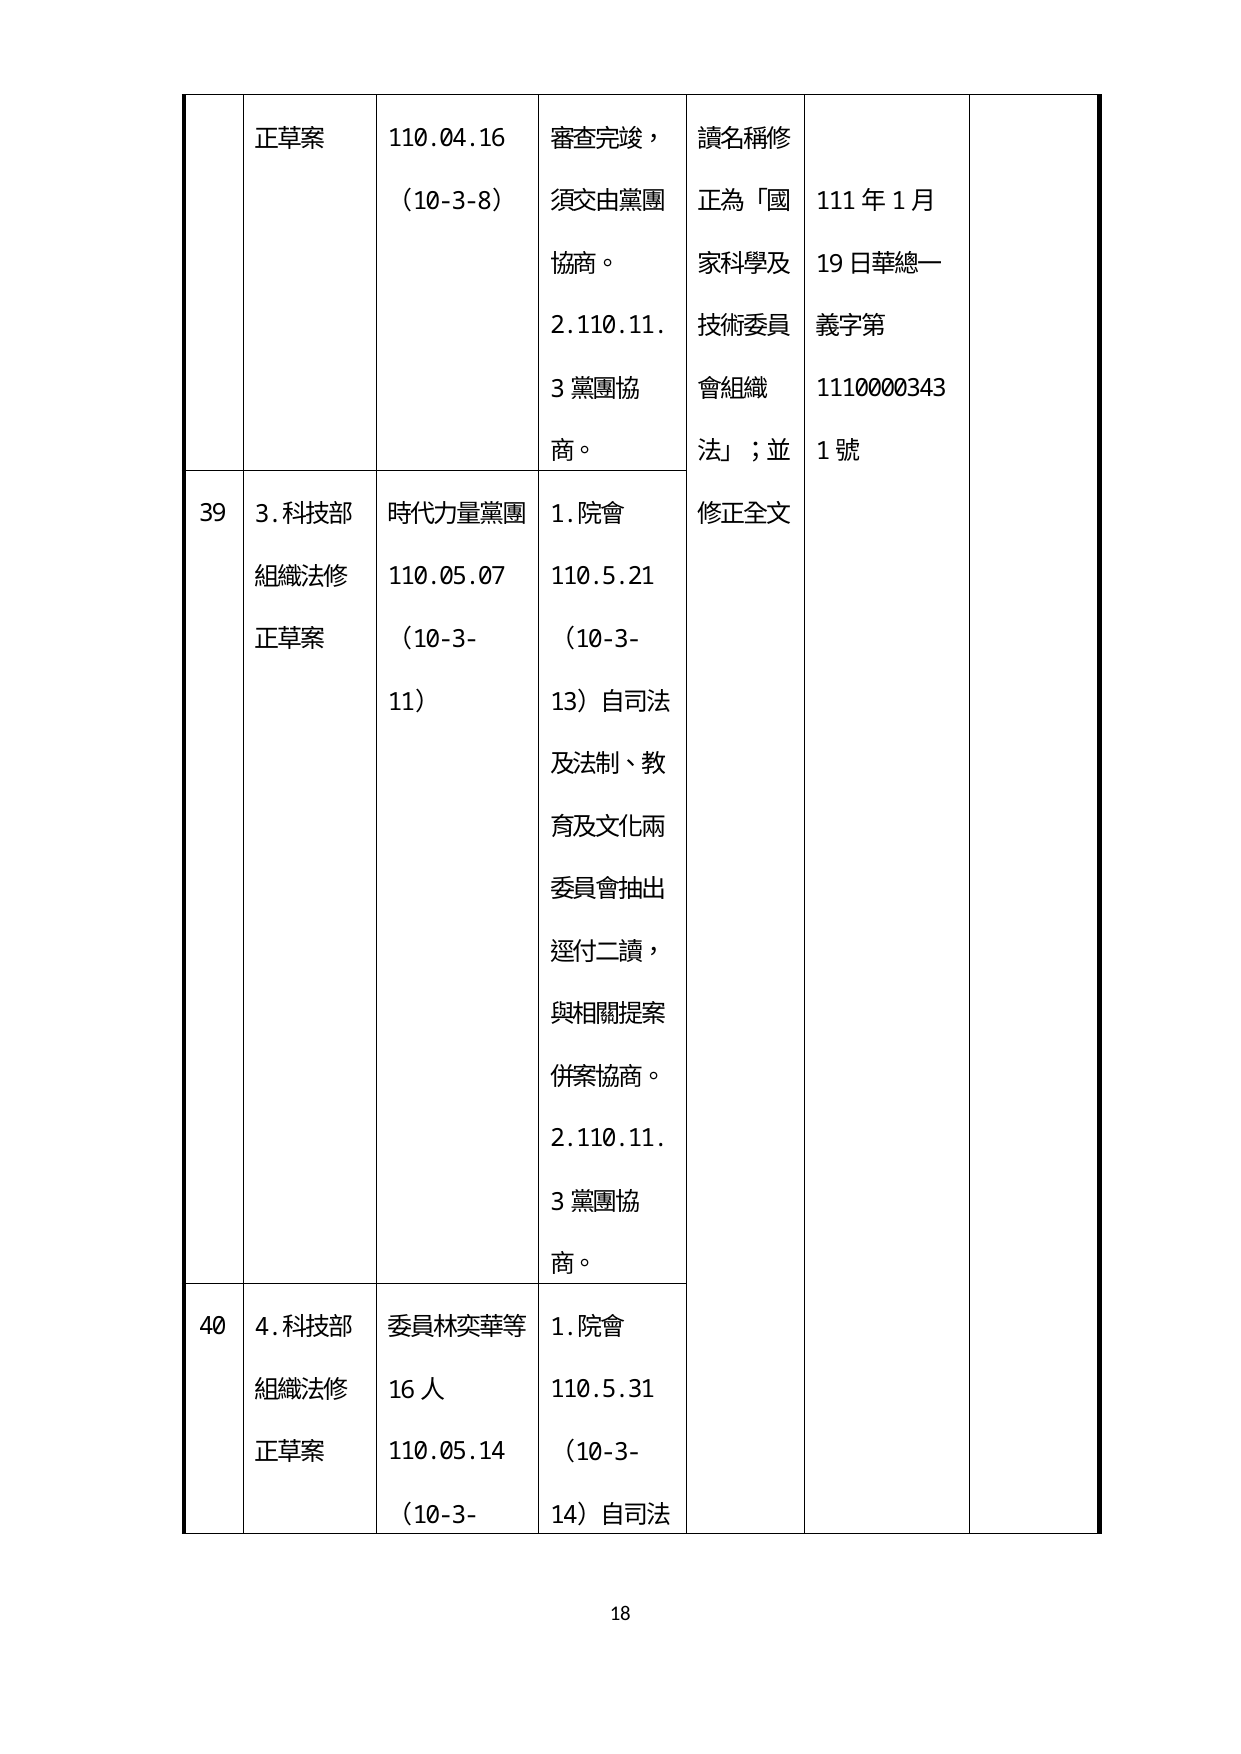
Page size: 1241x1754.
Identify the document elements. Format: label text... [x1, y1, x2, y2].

table_cell 111年1月19日華總一義字第11100003431號 [805, 95, 969, 1533]
table_cell 正草案 [244, 95, 376, 470]
table_cell 4.科技部組織法修正草案 [244, 1284, 376, 1533]
table_cell 1.院會110.5.31（10-3-14）自司法 [539, 1284, 686, 1533]
table_cell 讀名稱修正為「國家科學及技術委員會組織法」；並修正全文 [687, 95, 804, 1533]
table_cell 3.科技部組織法修正草案 [244, 471, 376, 1283]
table_cell 39 [186, 471, 243, 1283]
table_cell 110.04.16 （10-3-8） [377, 95, 538, 470]
table_cell 時代力量黨團 110.05.07 （10-3-11） [377, 471, 538, 1283]
table_cell [970, 95, 1097, 1533]
table_cell 40 [186, 1284, 243, 1533]
table_cell [186, 95, 243, 470]
table_cell 審查完竣，須交由黨團協商。 2.110.11.3黨團協商。 [539, 95, 686, 470]
table_cell 1.院會110.5.21（10-3-13）自司法及法制、教育及文化兩委員會抽出逕付二讀，與相關提案併案協商。 2.110.11.3黨團協商。 [539, 471, 686, 1283]
table_cell 委員林奕華等16人 110.05.14 （10-3- [377, 1284, 538, 1533]
